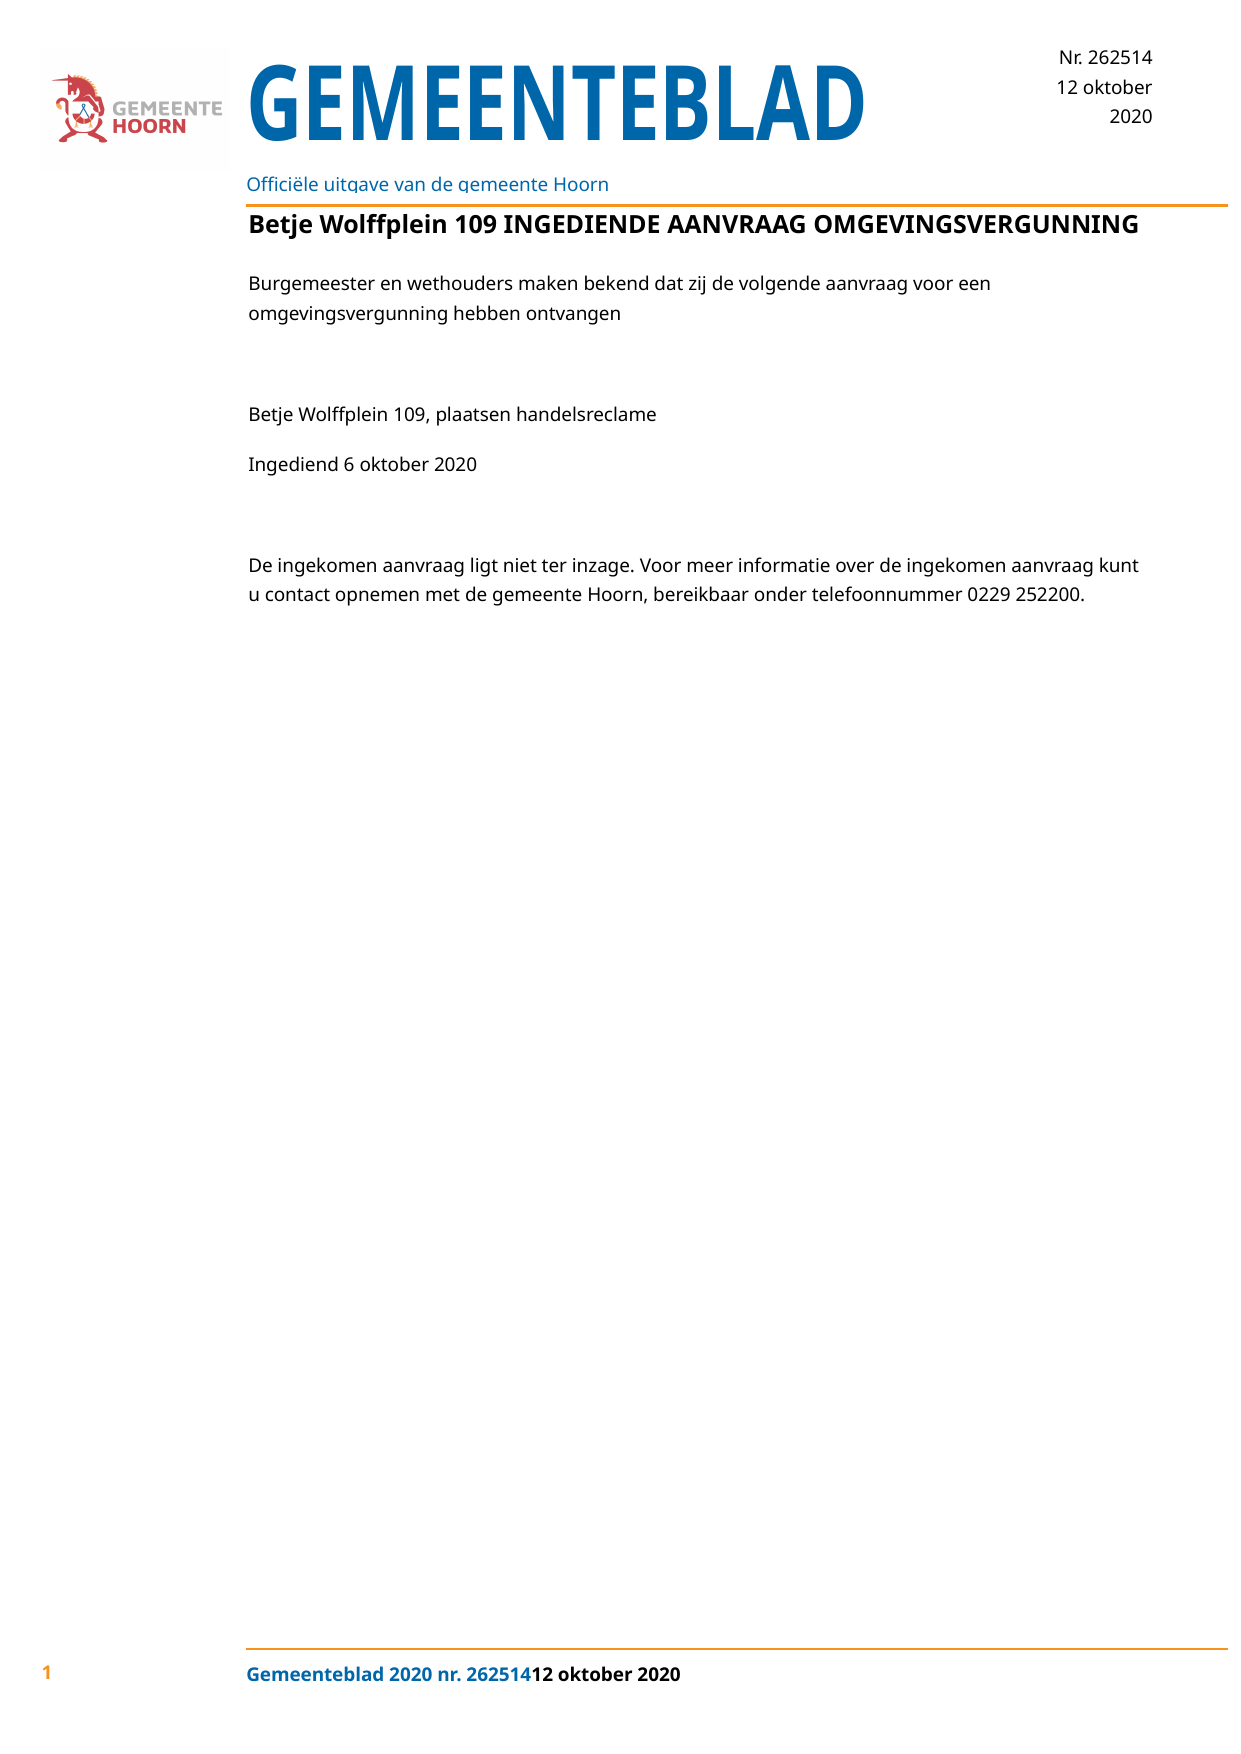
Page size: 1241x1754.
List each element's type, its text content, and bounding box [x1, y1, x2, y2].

text Ingediend 6 oktober 2020 [248, 451, 1152, 477]
text Betje Wolffplein 109 INGEDIENDE AANVRAAG OMGEVINGSVERGUNNING [248, 207, 1152, 241]
text Burgemeester en wethouders maken bekend dat zij de volgende aanvraag voor een omgevingsvergunning hebben ontvangen [248, 270, 1152, 326]
text Betje Wolffplein 109, plaatsen handelsreclame [248, 401, 1152, 426]
text De ingekomen aanvraag ligt niet ter inzage. Voor meer informatie over de ingekomen aanvraag kunt u contact opnemen met de gemeente Hoorn, bereikbaar onder telefoonnummer 0229 252200. [248, 552, 1152, 607]
picture [41, 47, 231, 172]
